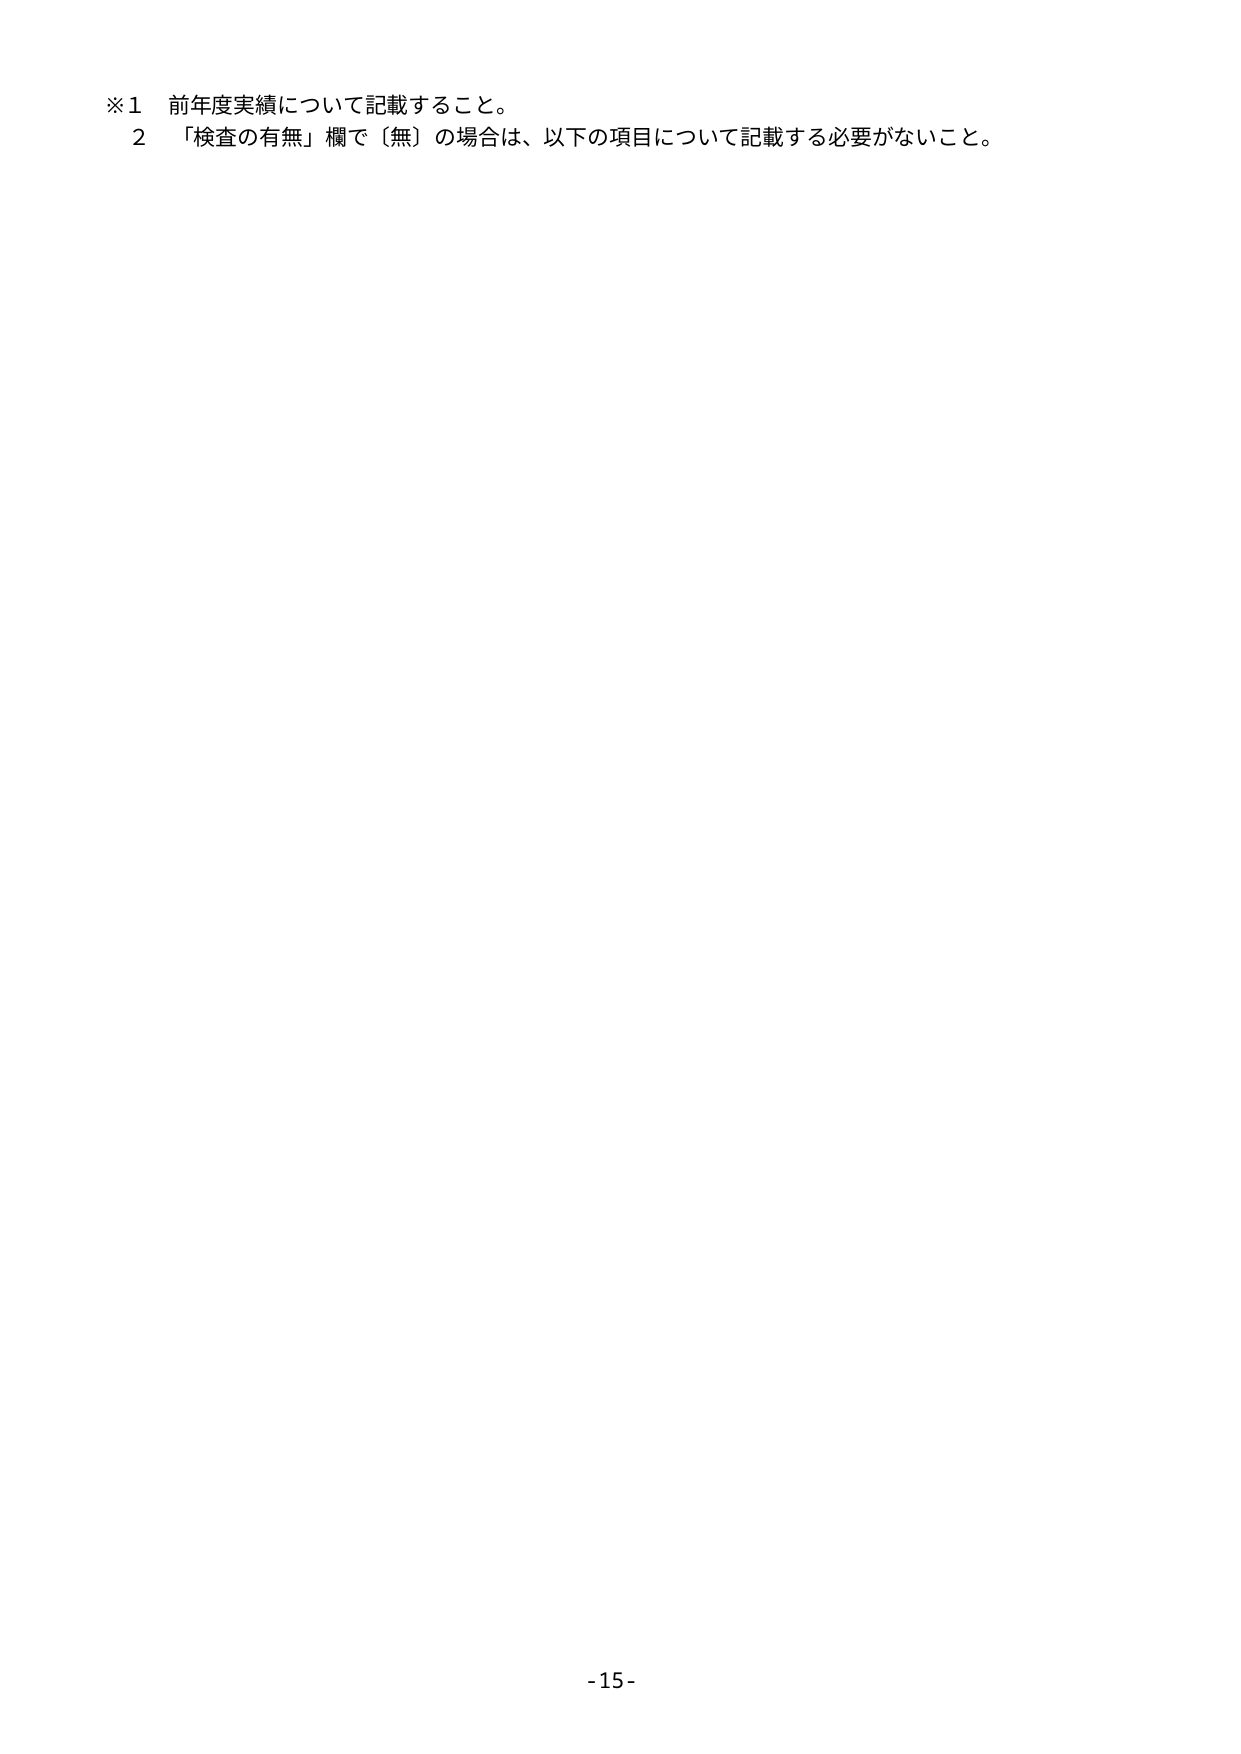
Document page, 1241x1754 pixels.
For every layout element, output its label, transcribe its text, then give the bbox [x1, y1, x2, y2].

text ２ 「検査の有無」欄で〔無〕の場合は、以下の項目について記載する必要がないこと。 [106, 120, 1116, 152]
text ※１ 前年度実績について記載すること。 [106, 88, 1116, 120]
